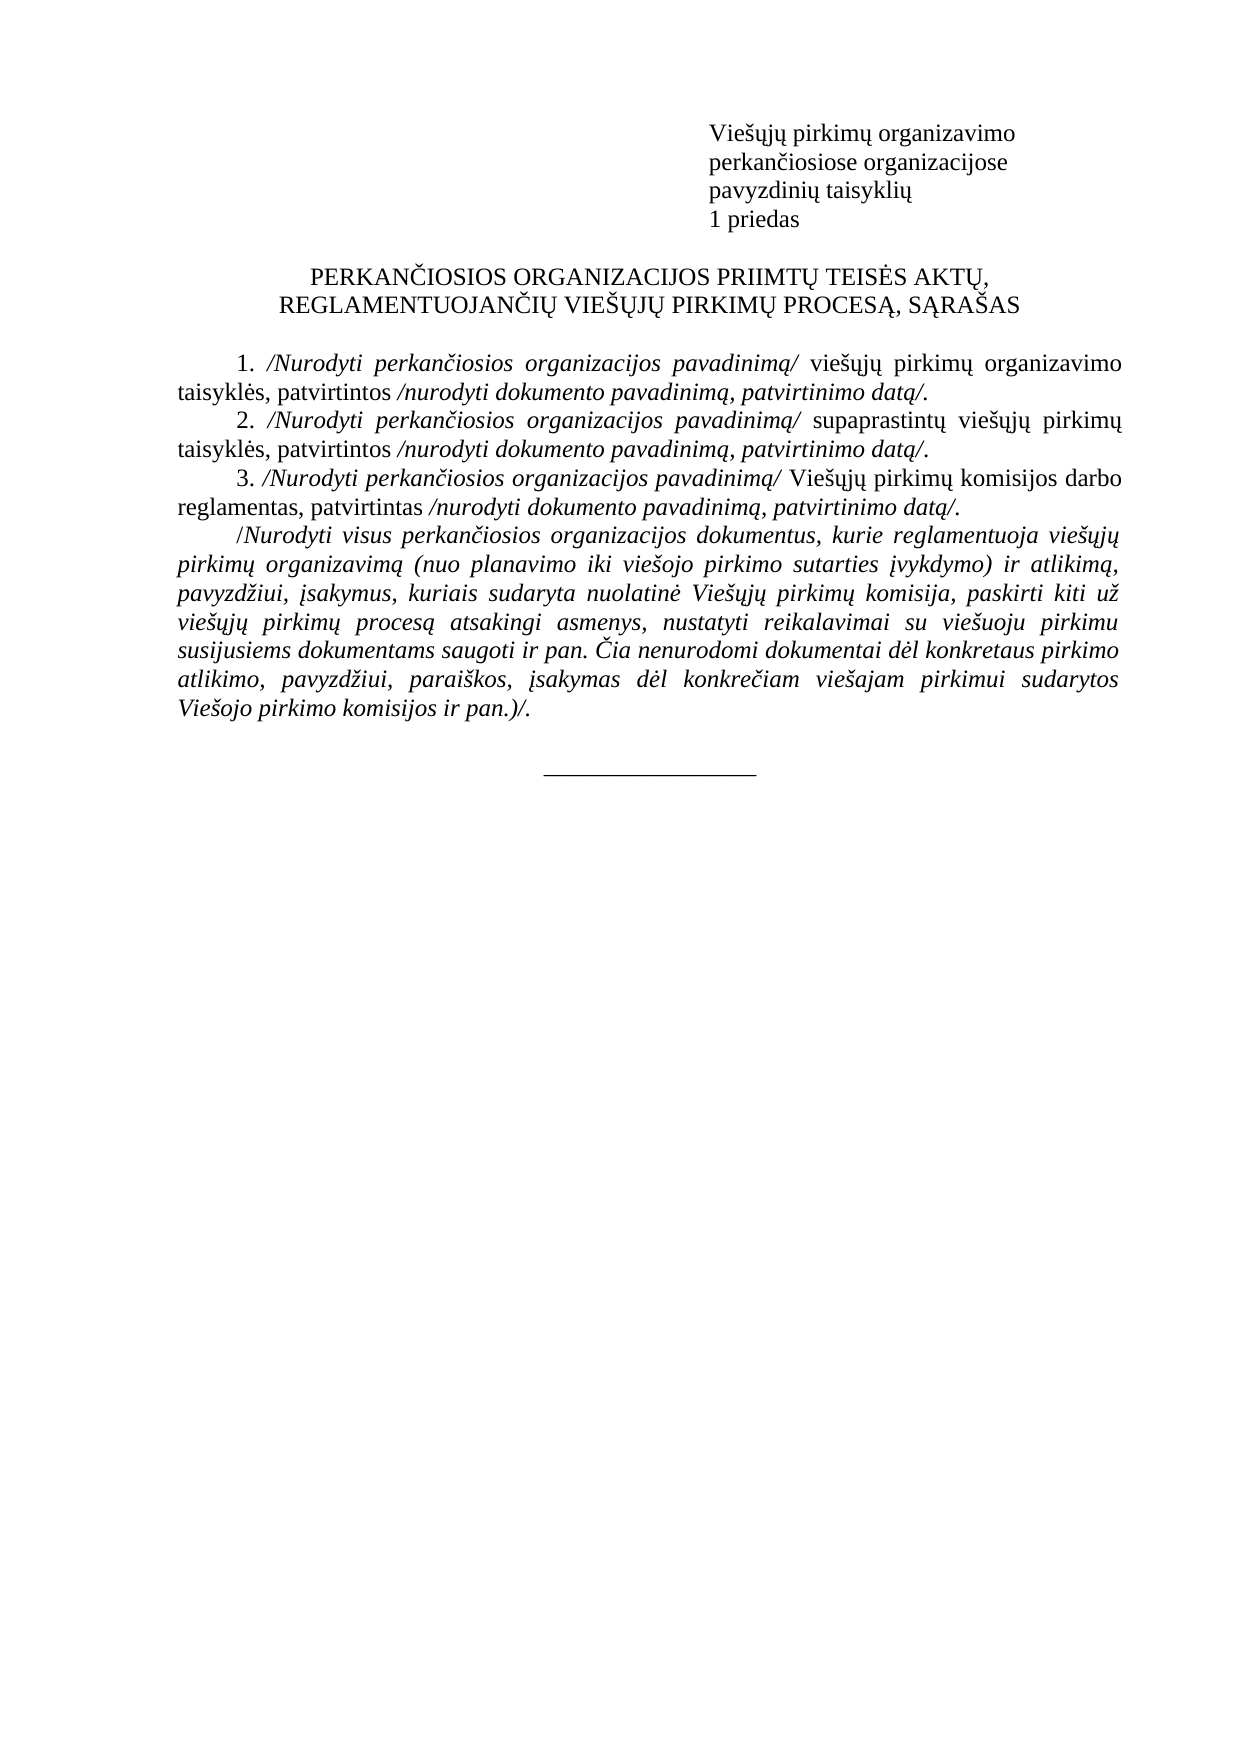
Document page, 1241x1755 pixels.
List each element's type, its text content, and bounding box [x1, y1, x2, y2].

text Viešųjų pirkimų organizavimo [177, 118, 1122, 147]
text perkančiosiose organizacijose [177, 147, 1122, 176]
text _________________ [177, 751, 1122, 779]
text pavyzdinių taisyklių [177, 176, 1122, 204]
text 1 priedas [177, 204, 1122, 233]
text 3. /Nurodyti perkančiosios organizacijos pavadinimą/ Viešųjų pirkimų komisijos darbo reglamentas, patvirtintas /nurodyti dokumento pavadinimą, patvirtinimo datą/. [177, 463, 1122, 521]
text 2. /Nurodyti perkančiosios organizacijos pavadinimą/ supaprastintų viešųjų pirkimų taisyklės, patvirtintos /nurodyti dokumento pavadinimą, patvirtinimo datą/. [177, 406, 1122, 463]
text 1. /Nurodyti perkančiosios organizacijos pavadinimą/ viešųjų pirkimų organizavimo taisyklės, patvirtintos /nurodyti dokumento pavadinimą, patvirtinimo datą/. [177, 348, 1122, 406]
text PERKANČIOSIOS ORGANIZACIJOS PRIIMTŲ TEISĖS AKTŲ, REGLAMENTUOJANČIŲ VIEŠŲJŲ PIRKIMŲ PROCESĄ, SĄRAŠAS [177, 262, 1122, 319]
text /Nurodyti visus perkančiosios organizacijos dokumentus, kurie reglamentuoja viešųjų pirkimų organizavimą (nuo planavimo iki viešojo pirkimo sutarties įvykdymo) ir atlikimą, pavyzdžiui, įsakymus, kuriais sudaryta nuolatinė Viešųjų pirkimų komisija, paskirti kiti už viešųjų pirkimų procesą atsakingi asmenys, nustatyti reikalavimai su viešuoju pirkimu susijusiems dokumentams saugoti ir pan. Čia nenurodomi dokumentai dėl konkretaus pirkimo atlikimo, pavyzdžiui, paraiškos, įsakymas dėl konkrečiam viešajam pirkimui sudarytos Viešojo pirkimo komisijos ir pan.)/. [177, 521, 1122, 722]
